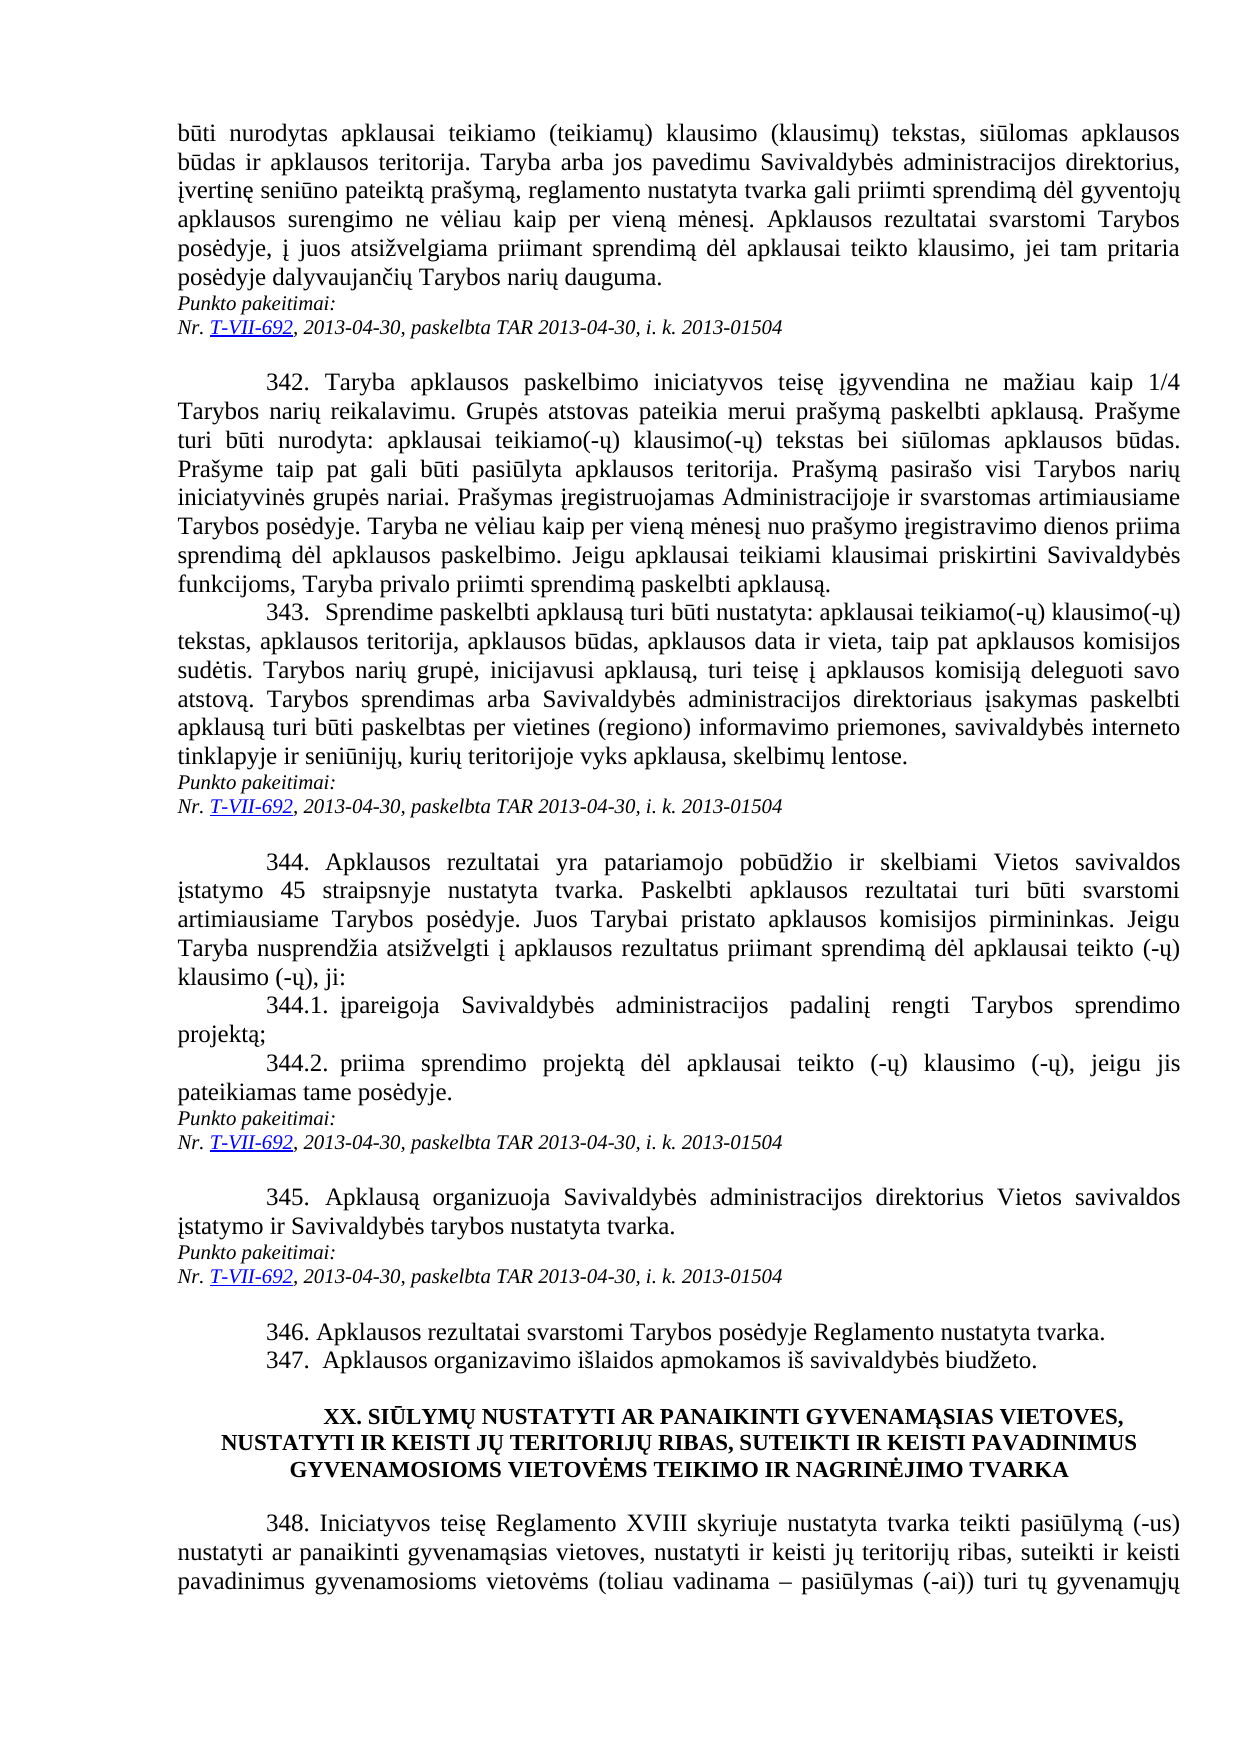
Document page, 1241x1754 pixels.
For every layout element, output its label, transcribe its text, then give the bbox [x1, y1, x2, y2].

text 348. Iniciatyvos teisę Reglamento XVIII skyriuje nustatyta tvarka teikti pasiūlymą (-us) nustatyti ar panaikinti gyvenamąsias vietoves, nustatyti ir keisti jų teritorijų ribas, suteikti ir keisti pavadinimus gyvenamosioms vietovėms (toliau vadinama – pasiūlymas (-ai)) turi tų gyvenamųjų [177, 1508, 1181, 1595]
text 344. Apklausos rezultatai yra patariamojo pobūdžio ir skelbiami Vietos savivaldos įstatymo 45 straipsnyje nustatyta tvarka. Paskelbti apklausos rezultatai turi būti svarstomi artimiausiame Tarybos posėdyje. Juos Tarybai pristato apklausos komisijos pirmininkas. Jeigu Taryba nusprendžia atsižvelgti į apklausos rezultatus priimant sprendimą dėl apklausai teikto (-ų) klausimo (-ų), ji: [177, 847, 1181, 991]
text Nr. T-VII-692, 2013-04-30, paskelbta TAR 2013-04-30, i. k. 2013-01504 [177, 794, 1181, 818]
text būti nurodytas apklausai teikiamo (teikiamų) klausimo (klausimų) tekstas, siūlomas apklausos būdas ir apklausos teritorija. Taryba arba jos pavedimu Savivaldybės administracijos direktorius, įvertinę seniūno pateiktą prašymą, reglamento nustatyta tvarka gali priimti sprendimą dėl gyventojų apklausos surengimo ne vėliau kaip per vieną mėnesį. Apklausos rezultatai svarstomi Tarybos posėdyje, į juos atsižvelgiama priimant sprendimą dėl apklausai teikto klausimo, jei tam pritaria posėdyje dalyvaujančių Tarybos narių dauguma. [177, 118, 1181, 291]
text Punkto pakeitimai: [177, 291, 1181, 315]
text Nr. T-VII-692, 2013-04-30, paskelbta TAR 2013-04-30, i. k. 2013-01504 [177, 1264, 1181, 1288]
text Punkto pakeitimai: [177, 1240, 1181, 1264]
text 344.1. įpareigoja Savivaldybės administracijos padalinį rengti Tarybos sprendimo projektą; [177, 991, 1181, 1048]
text 344.2. priima sprendimo projektą dėl apklausai teikto (-ų) klausimo (-ų), jeigu jis pateikiamas tame posėdyje. [177, 1048, 1181, 1106]
text 342. Taryba apklausos paskelbimo iniciatyvos teisę įgyvendina ne mažiau kaip 1/4 Tarybos narių reikalavimu. Grupės atstovas pateikia merui prašymą paskelbti apklausą. Prašyme turi būti nurodyta: apklausai teikiamo(-ų) klausimo(-ų) tekstas bei siūlomas apklausos būdas. Prašyme taip pat gali būti pasiūlyta apklausos teritorija. Prašymą pasirašo visi Tarybos narių iniciatyvinės grupės nariai. Prašymas įregistruojamas Administracijoje ir svarstomas artimiausiame Tarybos posėdyje. Taryba ne vėliau kaip per vieną mėnesį nuo prašymo įregistravimo dienos priima sprendimą dėl apklausos paskelbimo. Jeigu apklausai teikiami klausimai priskirtini Savivaldybės funkcijoms, Taryba privalo priimti sprendimą paskelbti apklausą. [177, 367, 1181, 597]
text XX. SIŪLYMŲ NUSTATYTI AR PANAIKINTI GYVENAMĄSIAS VIETOVES, NUSTATYTI IR KEISTI JŲ TERITORIJŲ RIBAS, SUTEIKTI IR KEISTI PAVADINIMUS GYVENAMOSIOMS VIETOVĖMS TEIKIMO IR NAGRINĖJIMO TVARKA [177, 1403, 1181, 1482]
text Punkto pakeitimai: [177, 1106, 1181, 1130]
text Nr. T-VII-692, 2013-04-30, paskelbta TAR 2013-04-30, i. k. 2013-01504 [177, 1130, 1181, 1154]
text 346. Apklausos rezultatai svarstomi Tarybos posėdyje Reglamento nustatyta tvarka. [177, 1317, 1181, 1346]
text 343. Sprendime paskelbti apklausą turi būti nustatyta: apklausai teikiamo(-ų) klausimo(-ų) tekstas, apklausos teritorija, apklausos būdas, apklausos data ir vieta, taip pat apklausos komisijos sudėtis. Tarybos narių grupė, inicijavusi apklausą, turi teisę į apklausos komisiją deleguoti savo atstovą. Tarybos sprendimas arba Savivaldybės administracijos direktoriaus įsakymas paskelbti apklausą turi būti paskelbtas per vietines (regiono) informavimo priemones, savivaldybės interneto tinklapyje ir seniūnijų, kurių teritorijoje vyks apklausa, skelbimų lentose. [177, 597, 1181, 770]
text 347. Apklausos organizavimo išlaidos apmokamos iš savivaldybės biudžeto. [177, 1346, 1181, 1374]
text Punkto pakeitimai: [177, 770, 1181, 794]
text 345. Apklausą organizuoja Savivaldybės administracijos direktorius Vietos savivaldos įstatymo ir Savivaldybės tarybos nustatyta tvarka. [177, 1182, 1181, 1240]
text Nr. T-VII-692, 2013-04-30, paskelbta TAR 2013-04-30, i. k. 2013-01504 [177, 315, 1181, 339]
